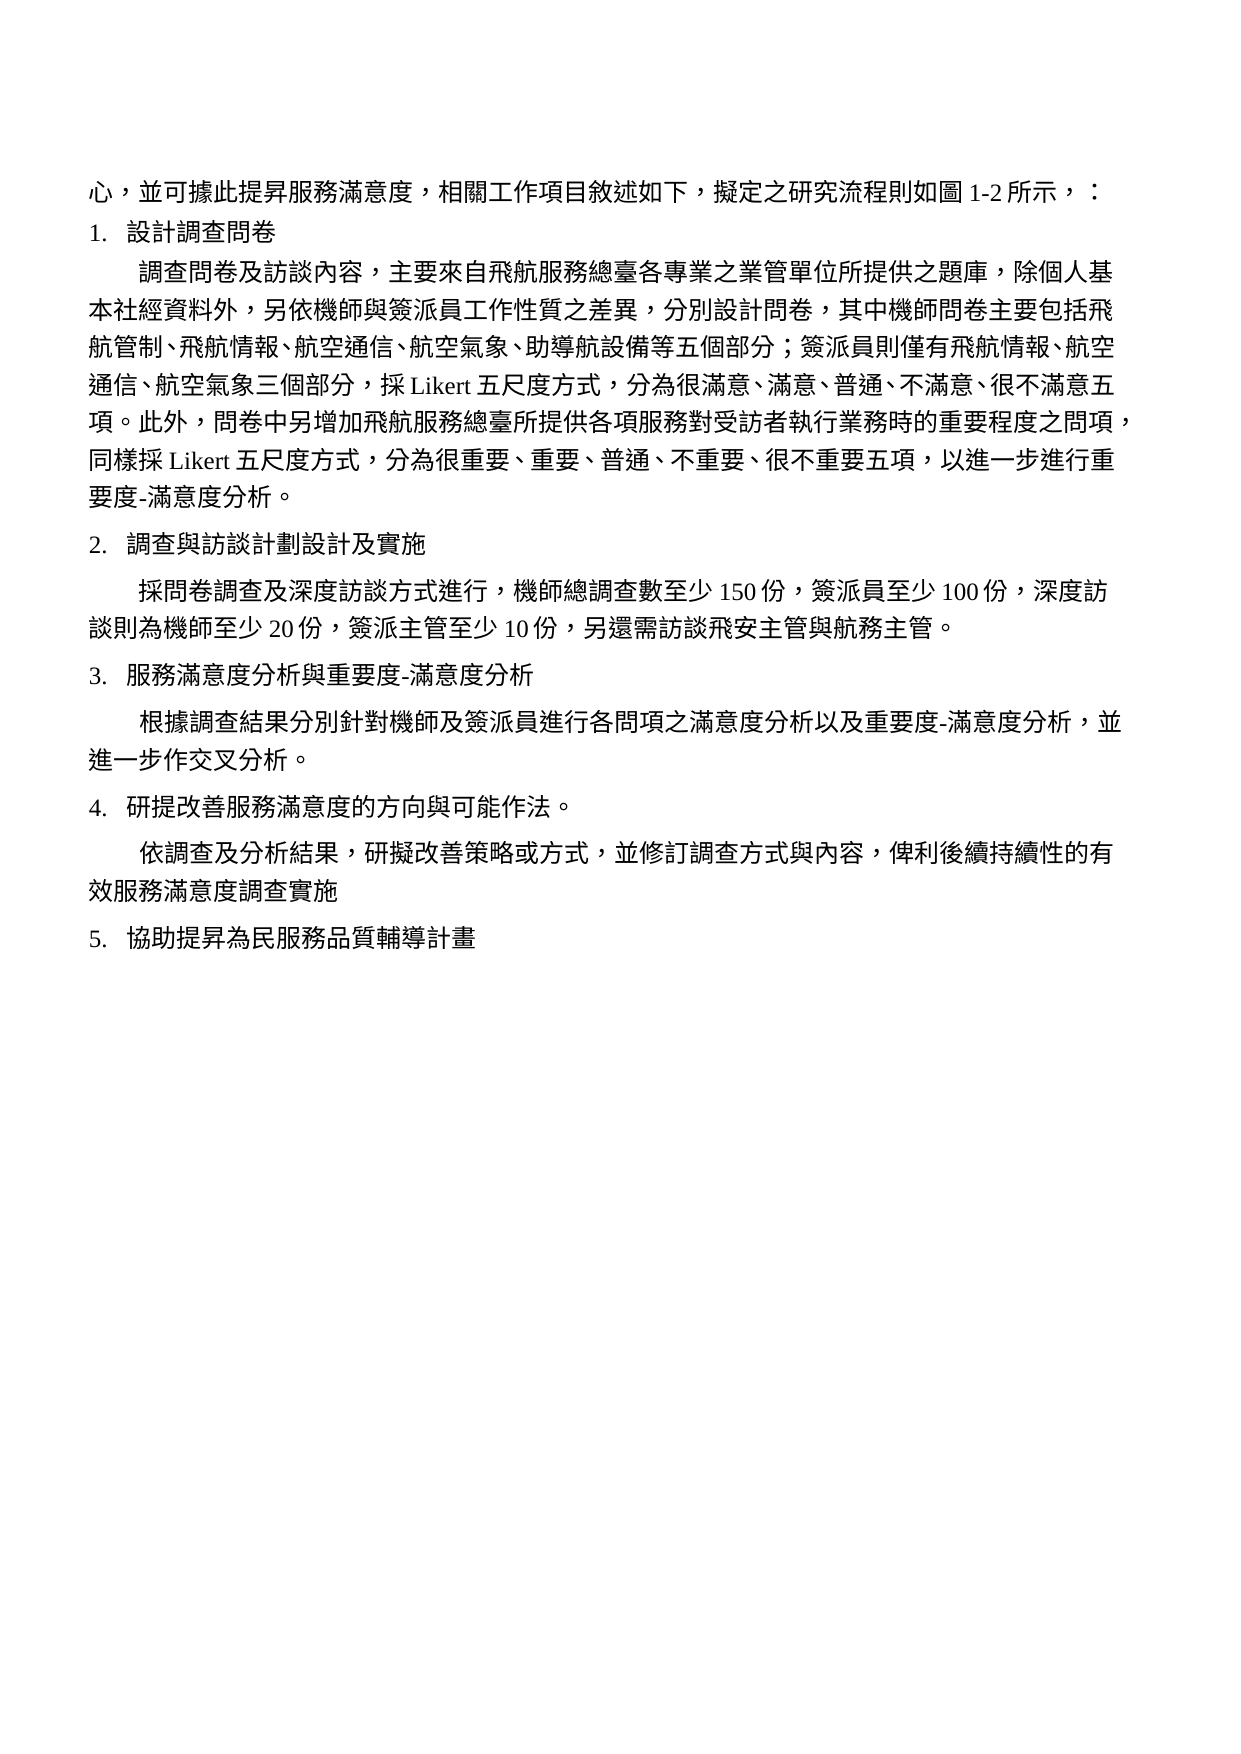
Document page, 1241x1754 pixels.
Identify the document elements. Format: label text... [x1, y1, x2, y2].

list 服務滿意度分析與重要度-滿意度分析 [89, 655, 1115, 693]
list 調查與訪談計劃設計及實施 [89, 524, 1115, 561]
text 依調查及分析結果，研擬改善策略或方式，並修訂調查方式與內容，俾利後續持續性的有效服務滿意度調查實施 [89, 833, 1137, 908]
list 協助提昇為民服務品質輔導計畫 [89, 918, 1115, 955]
text 心，並可據此提昇服務滿意度，相關工作項目敘述如下，擬定之研究流程則如圖1-2所示，： [89, 172, 1137, 209]
list 設計調查問卷 [89, 212, 1115, 249]
text 採問卷調查及深度訪談方式進行，機師總調查數至少150份，簽派員至少100份，深度訪談則為機師至少20份，簽派主管至少10份，另還需訪談飛安主管與航務主管。 [89, 571, 1115, 646]
text 調查問卷及訪談內容，主要來自飛航服務總臺各專業之業管單位所提供之題庫，除個人基本社經資料外，另依機師與簽派員工作性質之差異，分別設計問卷，其中機師問卷主要包括飛航管制、飛航情報、航空通信、航空氣象、助導航設備等五個部分；簽派員則僅有飛航情報、航空通信、航空氣象三個部分，採Likert五尺度方式，分為很滿意、滿意、普通、不滿意、很不滿意五項。此外，問卷中另增加飛航服務總臺所提供各項服務對受訪者執行業務時的重要程度之問項，同樣採Likert五尺度方式，分為很重要、重要、普通、不重要、很不重要五項，以進一步進行重要度-滿意度分析。 [89, 252, 1115, 514]
list 研提改善服務滿意度的方向與可能作法。 [89, 786, 1115, 824]
text 根據調查結果分別針對機師及簽派員進行各問項之滿意度分析以及重要度-滿意度分析，並進一步作交叉分析。 [89, 702, 1137, 777]
